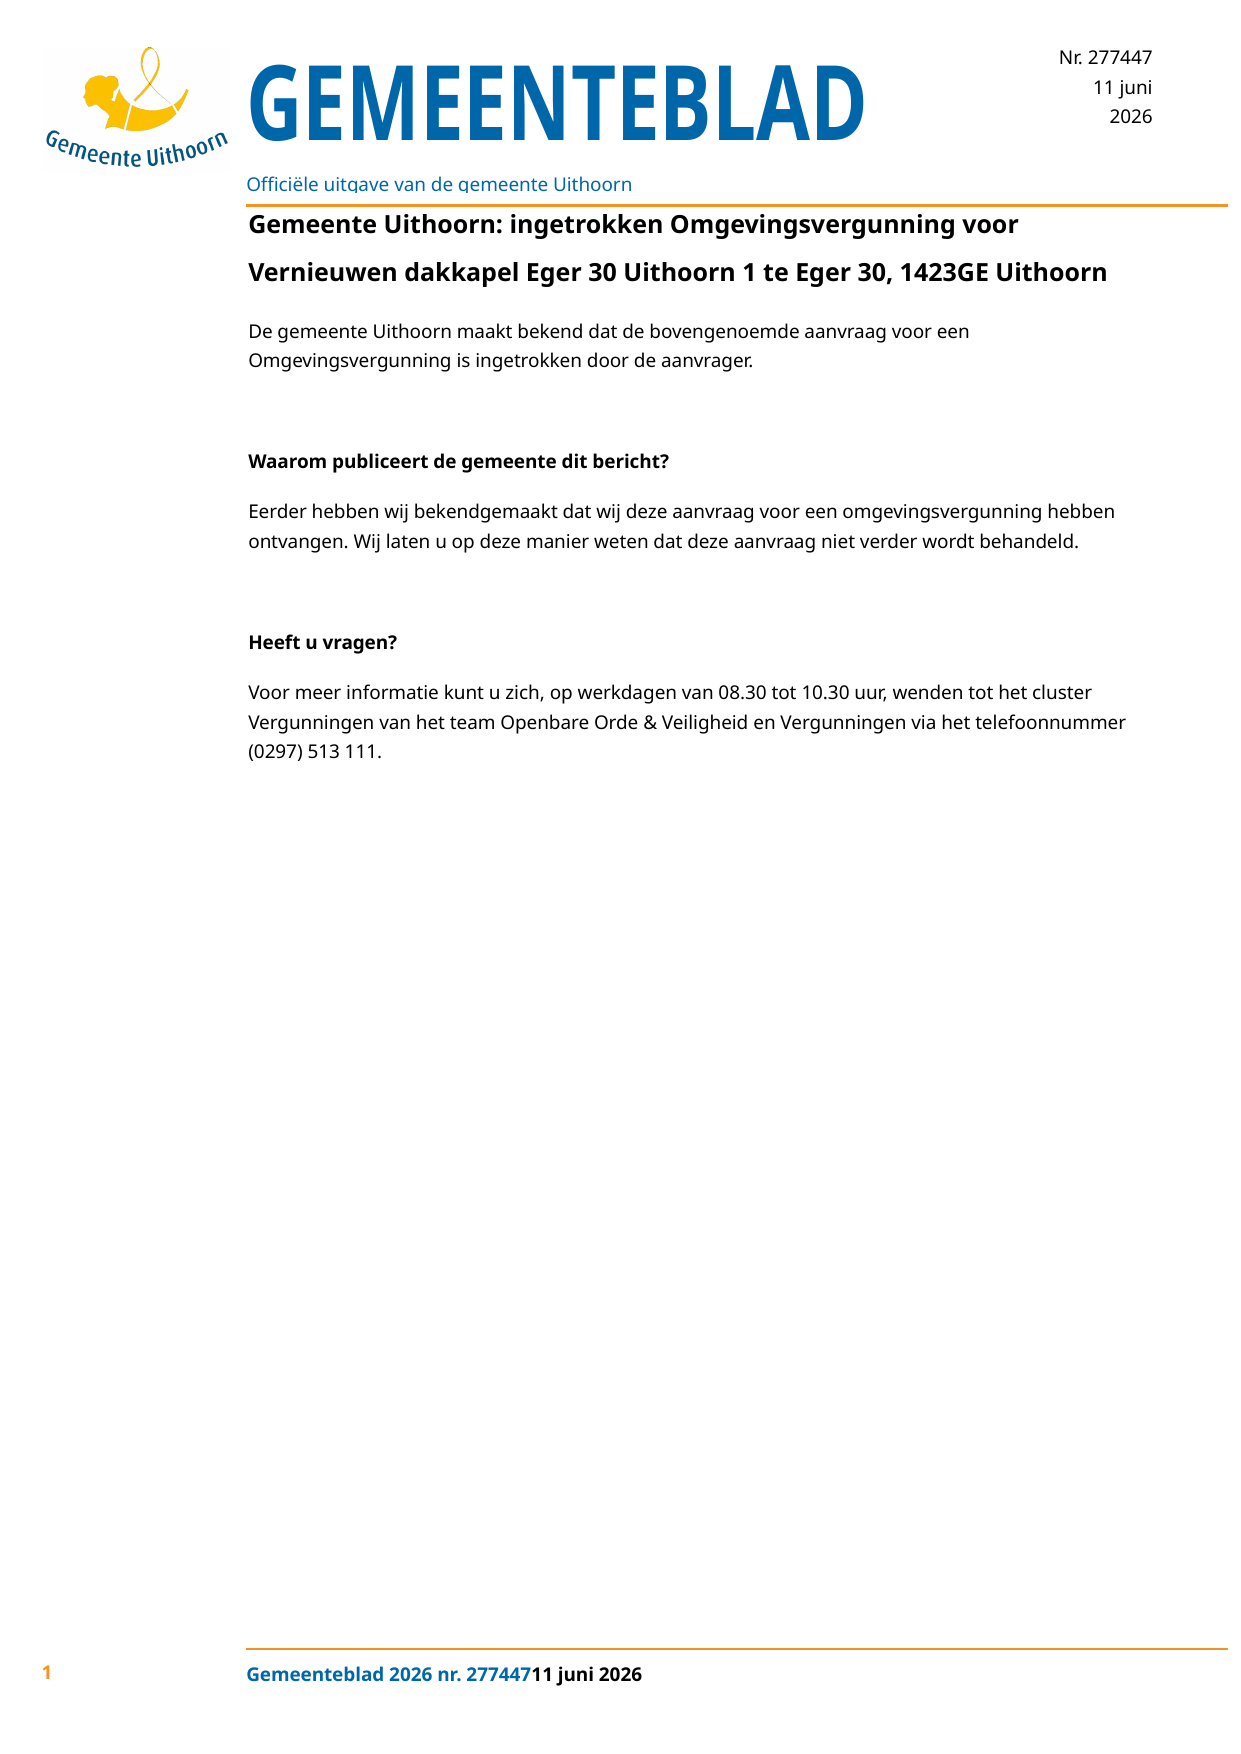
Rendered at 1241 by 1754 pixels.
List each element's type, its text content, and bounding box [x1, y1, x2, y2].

text Gemeente Uithoorn: ingetrokken Omgevingsvergunning voor Vernieuwen dakkapel Eger 30 Uithoorn 1 te Eger 30, 1423GE Uithoorn [248, 207, 1152, 288]
text Eerder hebben wij bekendgemaakt dat wij deze aanvraag voor een omgevingsvergunning hebben ontvangen. Wij laten u op deze manier weten dat deze aanvraag niet verder wordt behandeld. [248, 499, 1152, 554]
text Waarom publiceert de gemeente dit bericht? [248, 448, 1152, 474]
text De gemeente Uithoorn maakt bekend dat de bovengenoemde aanvraag voor een Omgevingsvergunning is ingetrokken door de aanvrager. [248, 318, 1152, 373]
picture [41, 47, 231, 172]
text Voor meer informatie kunt u zich, op werkdagen van 08.30 tot 10.30 uur, wenden tot het cluster Vergunningen van het team Openbare Orde & Veiligheid en Vergunningen via het telefoonnummer (0297) 513 111. [248, 679, 1152, 764]
text Heeft u vragen? [248, 629, 1152, 655]
